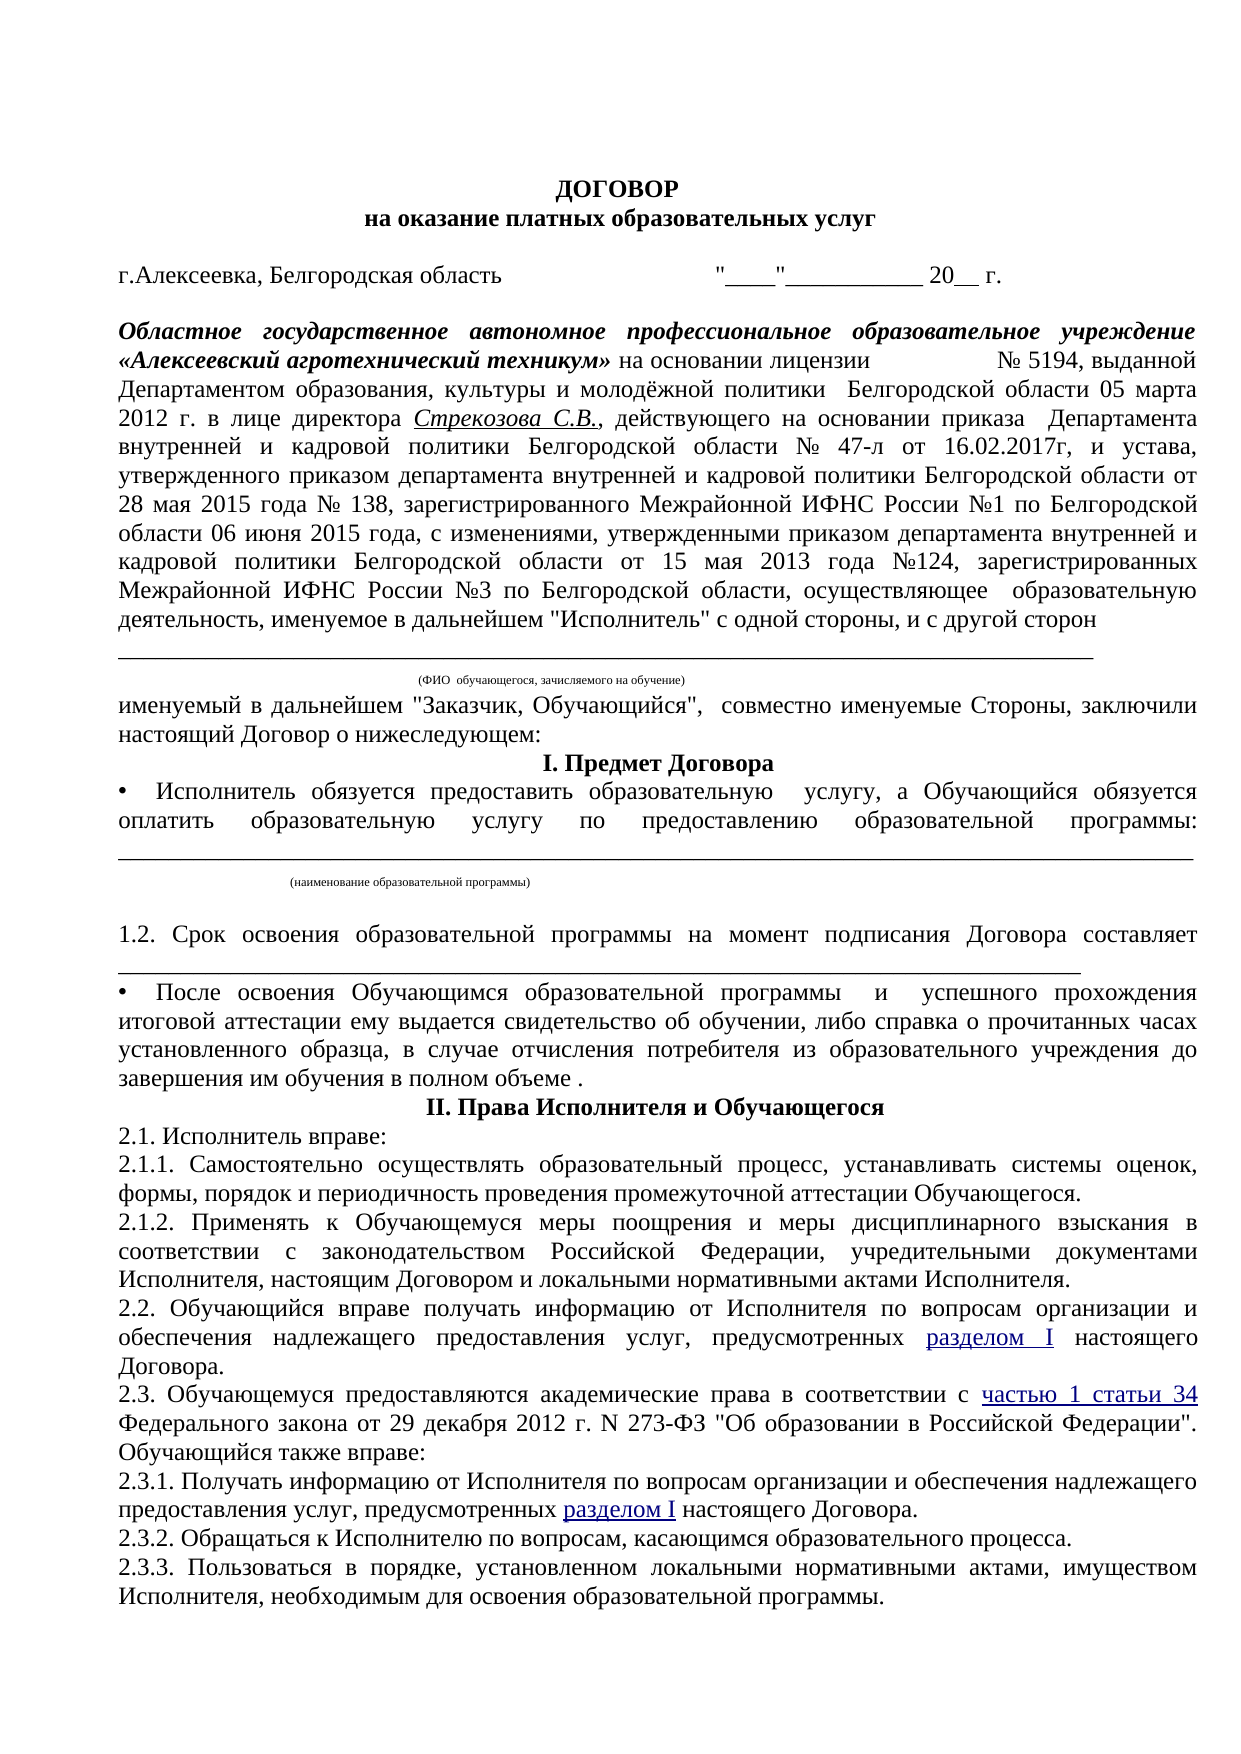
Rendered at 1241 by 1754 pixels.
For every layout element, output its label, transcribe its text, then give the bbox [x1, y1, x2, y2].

text (наименование образовательной программы) [118, 863, 1198, 891]
text 2.2. Обучающийся вправе получать информацию от Исполнителя по вопросам организации и обеспечения надлежащего предоставления услуг, предусмотренных разделом I настоящего Договора. [118, 1293, 1198, 1379]
text 2.3. Обучающемуся предоставляются академические права в соответствии с частью 1 статьи 34 Федерального закона от 29 декабря 2012 г. N 273-ФЗ "Об образовании в Российской Федерации". Обучающийся также вправе: [118, 1379, 1198, 1466]
text г.Алексеевка, Белгородская область "____"___________ 20 г. [118, 260, 1122, 288]
text 2.3.1. Получать информацию от Исполнителя по вопросам организации и обеспечения надлежащего предоставления услуг, предусмотренных разделом I настоящего Договора. [118, 1466, 1198, 1523]
text ______________________________________________________________________________ [118, 633, 1198, 661]
text 2.3.2. Обращаться к Исполнителю по вопросам, касающимся образовательного процесса. [118, 1523, 1198, 1552]
text 2.1.1. Самостоятельно осуществлять образовательный процесс, устанавливать системы оценок, формы, порядок и периодичность проведения промежуточной аттестации Обучающегося. [118, 1149, 1198, 1207]
text именуемый в дальнейшем "Заказчик, Обучающийся", совместно именуемые Стороны, заключили настоящий Договор о нижеследующем: [118, 690, 1198, 748]
text 2.1.2. Применять к Обучающемуся меры поощрения и меры дисциплинарного взыскания в соответствии с законодательством Российской Федерации, учредительными документами Исполнителя, настоящим Договором и локальными нормативными актами Исполнителя. [118, 1207, 1198, 1293]
text Областное государственное автономное профессиональное образовательное учреждение «Алексеевский агротехнический техникум» на основании лицензии № 5194, выданной Департаментом образования, культуры и молодёжной политики Белгородской области 05 марта 2012 г. в лице директора Стрекозова С.В., действующего на основании приказа Департамента внутренней и кадровой политики Белгородской области № 47-л от 16.02.2017г, и устава, утвержденного приказом департамента внутренней и кадровой политики Белгородской области от 28 мая 2015 года № 138, зарегистрированного Межрайонной ИФНС России №1 по Белгородской области 06 июня 2015 года, с изменениями, утвержденными приказом департамента внутренней и кадровой политики Белгородской области от 15 мая 2013 года №124, зарегистрированных Межрайонной ИФНС России №3 по Белгородской области, осуществляющее образовательную деятельность, именуемое в дальнейшем "Исполнитель" с одной стороны, и с другой сторон [118, 316, 1198, 633]
text 1.2. Срок освоения образовательной программы на момент подписания Договора составляет _____________________________________________________________________________ [118, 919, 1198, 977]
text 2.1. Исполнитель вправе: [118, 1121, 1198, 1149]
text I. Предмет Договора [118, 748, 1198, 776]
text (ФИО обучающегося, зачисляемого на обучение) [118, 661, 1198, 690]
text 2.3.3. Пользоваться в порядке, установленном локальными нормативными актами, имуществом Исполнителя, необходимым для освоения образовательной программы. [118, 1552, 1198, 1609]
text II. Права Исполнителя и Обучающегося [118, 1092, 1198, 1121]
text ДОГОВОР [118, 174, 1122, 203]
text на оказание платных образовательных услуг [118, 203, 1122, 232]
list Исполнитель обязуется предоставить образовательную услугу, а Обучающийся обязуется оплатить образовательную услугу по предоставлению образовательной программы: ______________________________________________________________________________________ [81, 776, 1198, 863]
list После освоения Обучающимся образовательной программы и успешного прохождения итоговой аттестации ему выдается свидетельство об обучении, либо справка о прочитанных часах установленного образца, в случае отчисления потребителя из образовательного учреждения до завершения им обучения в полном объеме . [81, 977, 1198, 1092]
